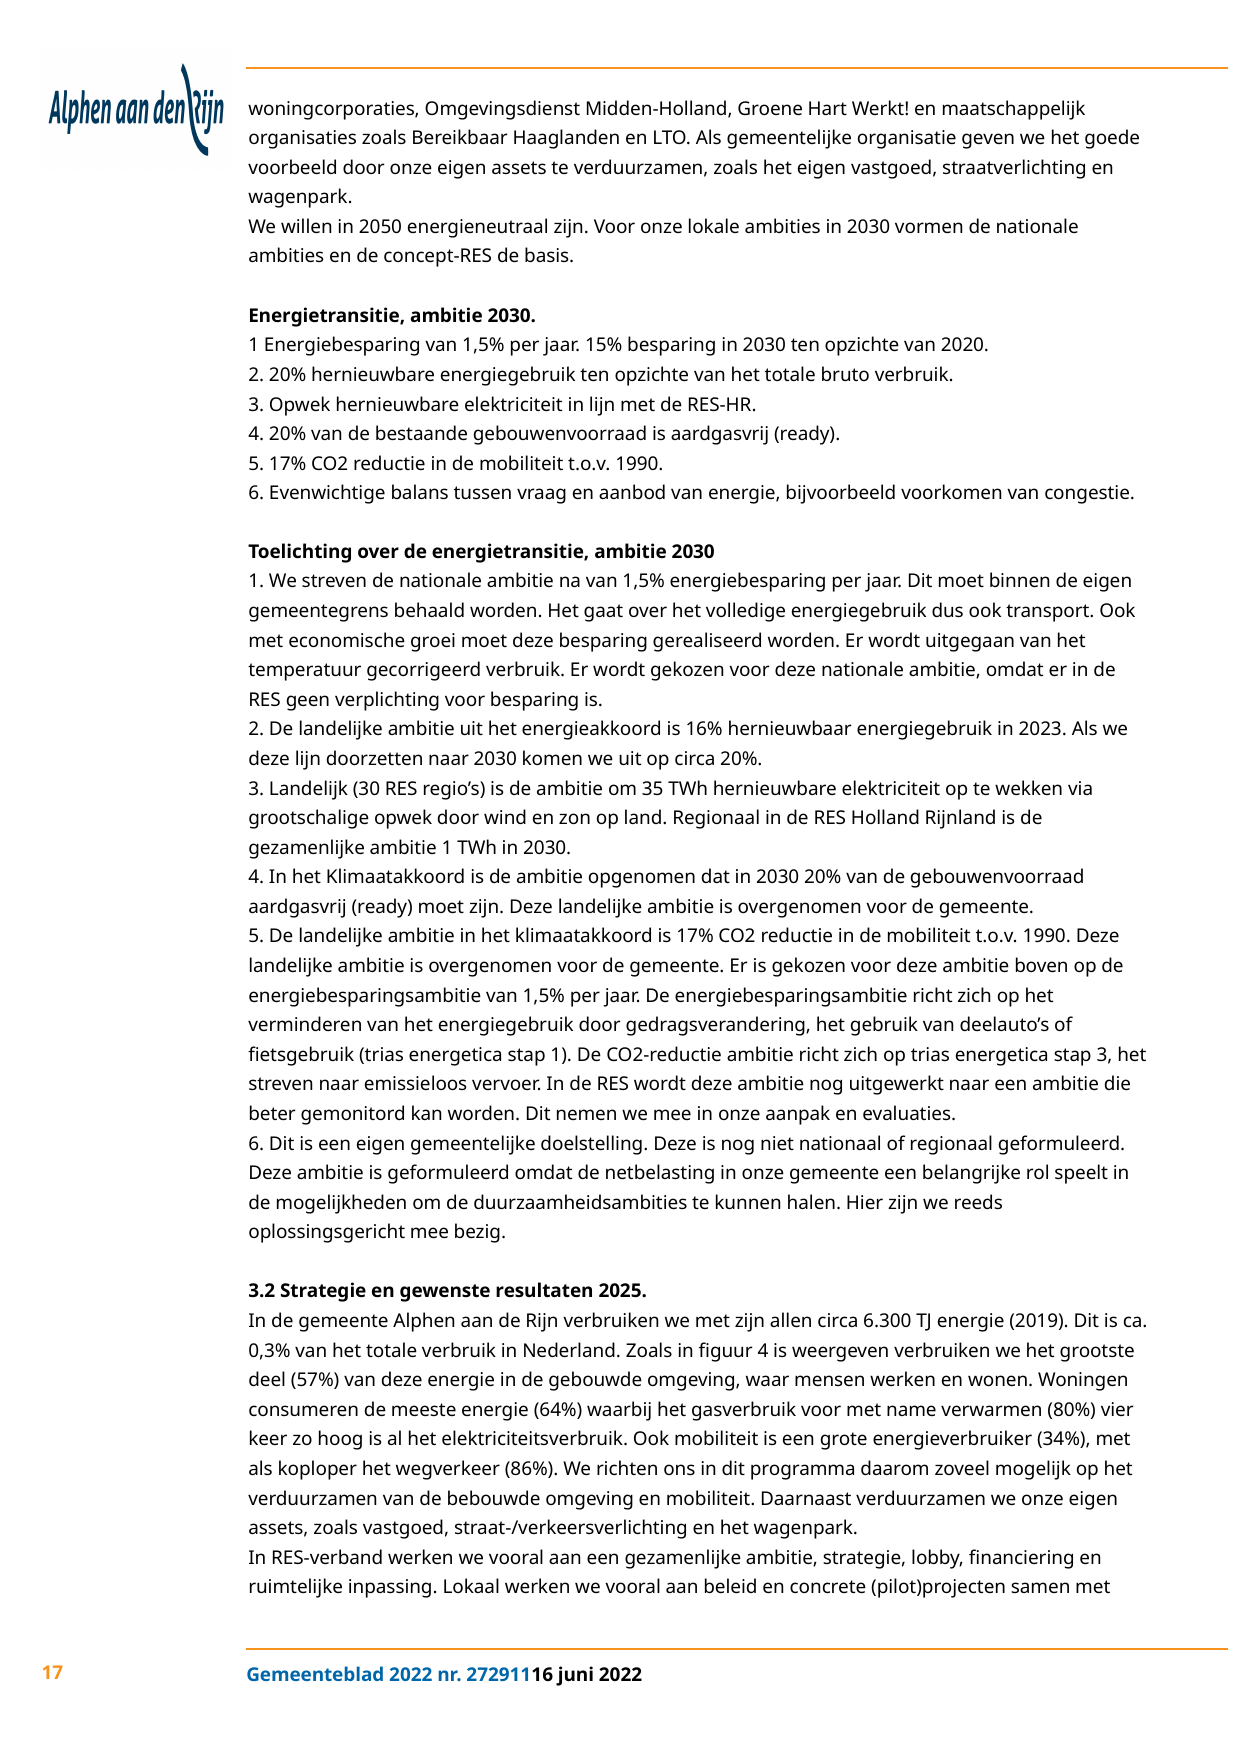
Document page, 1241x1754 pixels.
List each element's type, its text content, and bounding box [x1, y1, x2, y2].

text woningcorporaties, Omgevingsdienst Midden-Holland, Groene Hart Werkt! en maatschappelijk organisaties zoals Bereikbaar Haaglanden en LTO. Als gemeentelijke organisatie geven we het goede voorbeeld door onze eigen assets te verduurzamen, zoals het eigen vastgoed, straatverlichting en wagenpark. [248, 95, 1152, 209]
text 1. We streven de nationale ambitie na van 1,5% energiebesparing per jaar. Dit moet binnen de eigen gemeentegrens behaald worden. Het gaat over het volledige energiegebruik dus ook transport. Ook met economische groei moet deze besparing gerealiseerd worden. Er wordt uitgegaan van het temperatuur gecorrigeerd verbruik. Er wordt gekozen voor deze nationale ambitie, omdat er in de RES geen verplichting voor besparing is. [248, 568, 1152, 712]
text We willen in 2050 energieneutraal zijn. Voor onze lokale ambities in 2030 vormen de nationale ambities en de concept-RES de basis. [248, 213, 1152, 268]
table_header Energietransitie, ambitie 2030. 1 Energiebesparing van 1,5% per jaar. 15% besparing in 2030 ten opzichte van 2020. 2. 20% hernieuwbare energiegebruik ten opzichte van het totale bruto verbruik. 3. Opwek hernieuwbare elektriciteit in lijn met de RES-HR. 4. 20% van de bestaande gebouwenvoorraad is aardgasvrij (ready). 5. 17% CO2 reductie in de mobiliteit t.o.v. 1990. 6. Evenwichtige balans tussen vraag en aanbod van energie, bijvoorbeeld voorkomen van congestie. [248, 302, 1152, 505]
text 5. De landelijke ambitie in het klimaatakkoord is 17% CO2 reductie in de mobiliteit t.o.v. 1990. Deze landelijke ambitie is overgenomen voor de gemeente. Er is gekozen voor deze ambitie boven op de energiebesparingsambitie van 1,5% per jaar. De energiebesparingsambitie richt zich op het verminderen van het energiegebruik door gedragsverandering, het gebruik van deelauto’s of fietsgebruik (trias energetica stap 1). De CO2-reductie ambitie richt zich op trias energetica stap 3, het streven naar emissieloos vervoer. In de RES wordt deze ambitie nog uitgewerkt naar een ambitie die beter gemonitord kan worden. Dit nemen we mee in onze aanpak en evaluaties. [248, 923, 1152, 1126]
text In de gemeente Alphen aan de Rijn verbruiken we met zijn allen circa 6.300 TJ energie (2019). Dit is ca. 0,3% van het totale verbruik in Nederland. Zoals in figuur 4 is weergeven verbruiken we het grootste deel (57%) van deze energie in de gebouwde omgeving, waar mensen werken en wonen. Woningen consumeren de meeste energie (64%) waarbij het gasverbruik voor met name verwarmen (80%) vier keer zo hoog is al het elektriciteitsverbruik. Ook mobiliteit is een grote energieverbruiker (34%), met als koploper het wegverkeer (86%). We richten ons in dit programma daarom zoveel mogelijk op het verduurzamen van de bebouwde omgeving en mobiliteit. Daarnaast verduurzamen we onze eigen assets, zoals vastgoed, straat-/verkeersverlichting en het wagenpark. [248, 1307, 1152, 1540]
text 2. De landelijke ambitie uit het energieakkoord is 16% hernieuwbaar energiegebruik in 2023. Als we deze lijn doorzetten naar 2030 komen we uit op circa 20%. [248, 716, 1152, 771]
text 6. Dit is een eigen gemeentelijke doelstelling. Deze is nog niet nationaal of regionaal geformuleerd. Deze ambitie is geformuleerd omdat de netbelasting in onze gemeente een belangrijke rol speelt in de mogelijkheden om de duurzaamheidsambities te kunnen halen. Hier zijn we reeds oplossingsgericht mee bezig. [248, 1130, 1152, 1244]
text 3.2 Strategie en gewenste resultaten 2025. [248, 1278, 1152, 1303]
text 3. Landelijk (30 RES regio’s) is de ambitie om 35 TWh hernieuwbare elektriciteit op te wekken via grootschalige opwek door wind en zon op land. Regionaal in de RES Holland Rijnland is de gezamenlijke ambitie 1 TWh in 2030. [248, 775, 1152, 859]
text In RES-verband werken we vooral aan een gezamenlijke ambitie, strategie, lobby, financiering en ruimtelijke inpassing. Lokaal werken we vooral aan beleid en concrete (pilot)projecten samen met [248, 1544, 1152, 1599]
picture [41, 47, 231, 172]
text 4. In het Klimaatakkoord is de ambitie opgenomen dat in 2030 20% van de gebouwenvoorraad aardgasvrij (ready) moet zijn. Deze landelijke ambitie is overgenomen voor de gemeente. [248, 863, 1152, 919]
text Toelichting over de energietransitie, ambitie 2030 [248, 538, 1152, 564]
